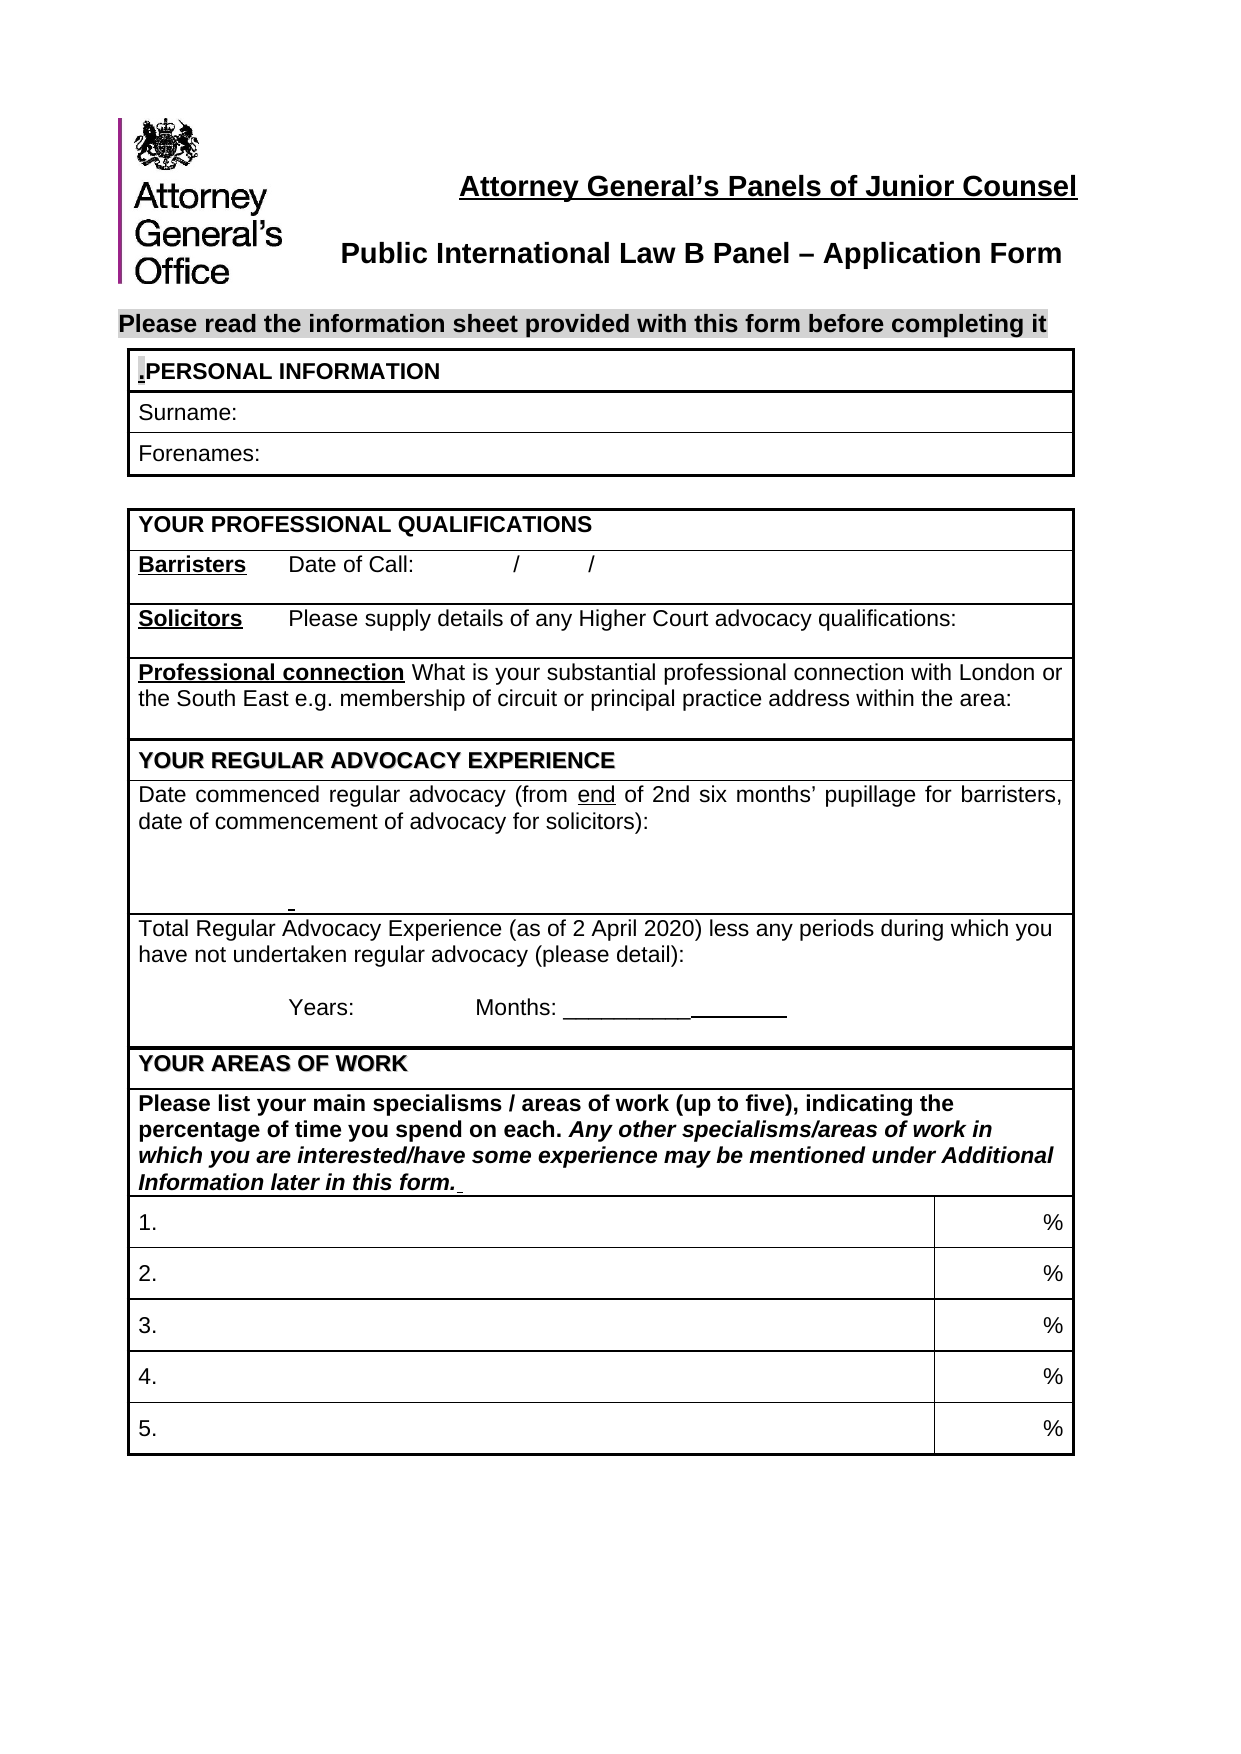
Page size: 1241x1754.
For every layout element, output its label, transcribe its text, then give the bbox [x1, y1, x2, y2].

table_cell 2. [130, 1248, 934, 1298]
table_cell YOUR REGULAR ADVOCACY EXPERIENCE [130, 741, 1072, 780]
table_cell % [935, 1248, 1072, 1298]
table_cell 4. [130, 1352, 934, 1401]
table_cell 5. [130, 1403, 934, 1453]
table_header YOUR PROFESSIONAL QUALIFICATIONS [130, 511, 1072, 550]
table_cell Professional connection What is your substantial professional connection with London or the South East e.g. membership of circuit or principal practice address within the area: [130, 659, 1072, 738]
table_header .PERSONAL INFORMATION [130, 351, 1072, 390]
subtitle Please read the information sheet provided with this form before completing it [118, 309, 1122, 338]
table_cell Date commenced regular advocacy (from end of 2nd six months’ pupillage for barristers, date of commencement of advocacy for solicitors): [130, 781, 1072, 913]
table_cell % [935, 1352, 1072, 1401]
table_cell 3. [130, 1300, 934, 1350]
table_cell % [935, 1197, 1072, 1247]
table_cell % [935, 1403, 1072, 1453]
subtitle Public International Law B Panel – Application Form [282, 236, 1063, 270]
table_cell 1. [130, 1197, 934, 1247]
table_cell Surname: [130, 393, 1072, 432]
table_cell Barristers Date of Call: / / [130, 551, 1072, 603]
table_cell Solicitors Please supply details of any Higher Court advocacy qualifications: [130, 605, 1072, 657]
table_cell YOUR AREAS OF WORK [130, 1050, 1072, 1088]
table_cell Please list your main specialisms / areas of work (up to five), indicating the percentage of time you spend on each. Any other specialisms/areas of work in which you are interested/have some experience may be mentioned under Additional Information later in this form. [130, 1090, 1072, 1195]
table_cell % [935, 1300, 1072, 1350]
table_cell Forenames: [130, 433, 1072, 474]
subtitle Attorney General’s Panels of Junior Counsel [343, 169, 1078, 203]
table_cell Total Regular Advocacy Experience (as of 2 April 2020) less any periods during which you have not undertaken regular advocacy (please detail): Years: Months: __________ [130, 915, 1072, 1046]
